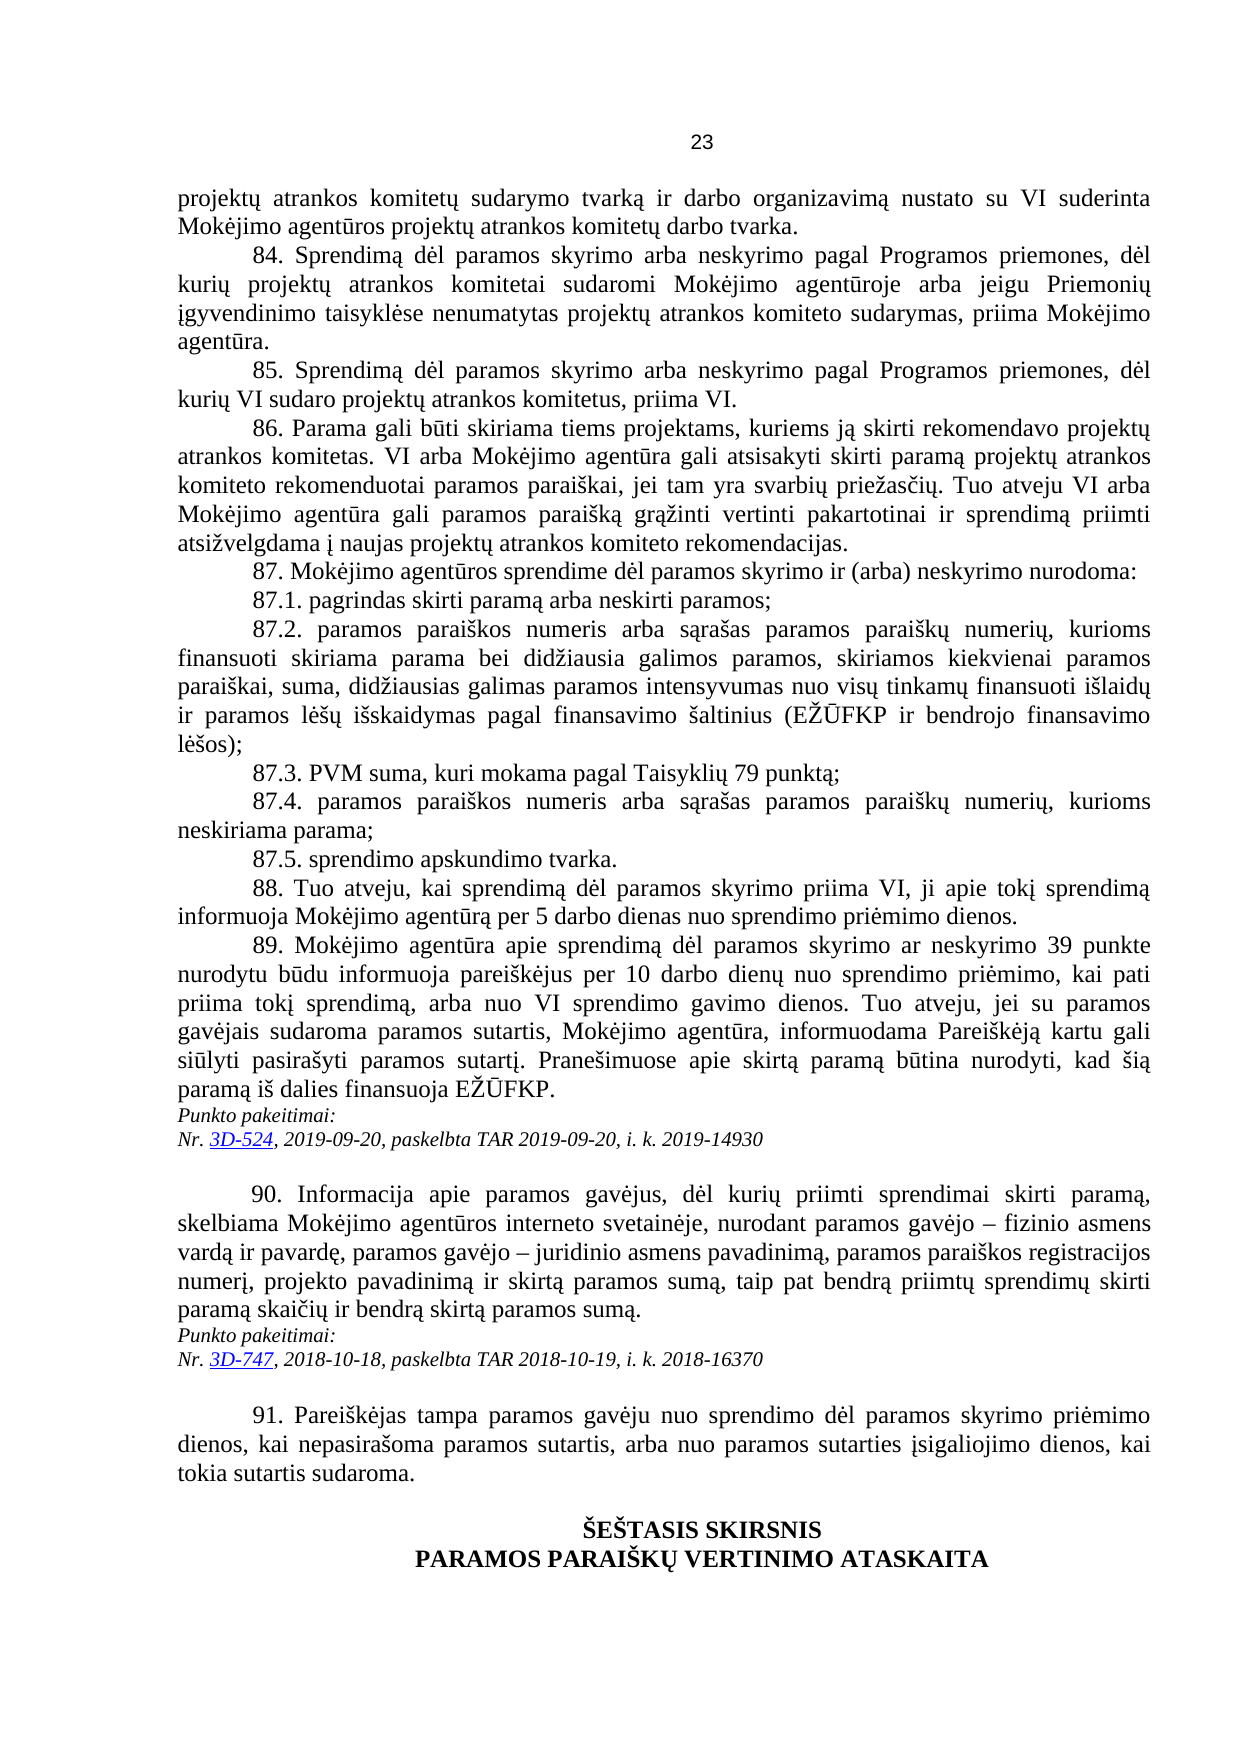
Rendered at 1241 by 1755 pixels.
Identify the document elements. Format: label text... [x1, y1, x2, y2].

text 88. Tuo atveju, kai sprendimą dėl paramos skyrimo priima VI, ji apie tokį sprendimą informuoja Mokėjimo agentūrą per 5 darbo dienas nuo sprendimo priėmimo dienos. [177, 873, 1152, 930]
text 86. Parama gali būti skiriama tiems projektams, kuriems ją skirti rekomendavo projektų atrankos komitetas. VI arba Mokėjimo agentūra gali atsisakyti skirti paramą projektų atrankos komiteto rekomenduotai paramos paraiškai, jei tam yra svarbių priežasčių. Tuo atveju VI arba Mokėjimo agentūra gali paramos paraišką grąžinti vertinti pakartotinai ir sprendimą priimti atsižvelgdama į naujas projektų atrankos komiteto rekomendacijas. [177, 413, 1152, 556]
text Punkto pakeitimai: [177, 1103, 1152, 1127]
text Nr. 3D-524, 2019-09-20, paskelbta TAR 2019-09-20, i. k. 2019-14930 [177, 1127, 1152, 1151]
text 87.1. pagrindas skirti paramą arba neskirti paramos; [177, 585, 1152, 614]
text projektų atrankos komitetų sudarymo tvarką ir darbo organizavimą nustato su VI suderinta Mokėjimo agentūros projektų atrankos komitetų darbo tvarka. [177, 183, 1152, 240]
text 87. Mokėjimo agentūros sprendime dėl paramos skyrimo ir (arba) neskyrimo nurodoma: [177, 556, 1152, 585]
text Punkto pakeitimai: [177, 1323, 1152, 1347]
text 87.3. PVM suma, kuri mokama pagal Taisyklių 79 punktą; [177, 758, 1152, 786]
text 90. Informacija apie paramos gavėjus, dėl kurių priimti sprendimai skirti paramą, skelbiama Mokėjimo agentūros interneto svetainėje, nurodant paramos gavėjo – fizinio asmens vardą ir pavardę, paramos gavėjo – juridinio asmens pavadinimą, paramos paraiškos registracijos numerį, projekto pavadinimą ir skirtą paramos sumą, taip pat bendrą priimtų sprendimų skirti paramą skaičių ir bendrą skirtą paramos sumą. [177, 1179, 1152, 1323]
text 89. Mokėjimo agentūra apie sprendimą dėl paramos skyrimo ar neskyrimo 39 punkte nurodytu būdu informuoja pareiškėjus per 10 darbo dienų nuo sprendimo priėmimo, kai pati priima tokį sprendimą, arba nuo VI sprendimo gavimo dienos. Tuo atveju, jei su paramos gavėjais sudaroma paramos sutartis, Mokėjimo agentūra, informuodama Pareiškėją kartu gali siūlyti pasirašyti paramos sutartį. Pranešimuose apie skirtą paramą būtina nurodyti, kad šią paramą iš dalies finansuoja EŽŪFKP. [177, 930, 1152, 1103]
text Nr. 3D-747, 2018-10-18, paskelbta TAR 2018-10-19, i. k. 2018-16370 [177, 1347, 1152, 1371]
text 87.2. paramos paraiškos numeris arba sąrašas paramos paraiškų numerių, kurioms finansuoti skiriama parama bei didžiausia galimos paramos, skiriamos kiekvienai paramos paraiškai, suma, didžiausias galimas paramos intensyvumas nuo visų tinkamų finansuoti išlaidų ir paramos lėšų išskaidymas pagal finansavimo šaltinius (EŽŪFKP ir bendrojo finansavimo lėšos); [177, 614, 1152, 758]
text ŠEŠTASIS SKIRSNIS [177, 1515, 1152, 1544]
text 87.5. sprendimo apskundimo tvarka. [177, 844, 1152, 873]
text 87.4. paramos paraiškos numeris arba sąrašas paramos paraiškų numerių, kurioms neskiriama parama; [177, 786, 1152, 844]
text 85. Sprendimą dėl paramos skyrimo arba neskyrimo pagal Programos priemones, dėl kurių VI sudaro projektų atrankos komitetus, priima VI. [177, 355, 1152, 413]
text PARAMOS PARAIŠKŲ VERTINIMO ATASKAITA [177, 1544, 1152, 1573]
text 84. Sprendimą dėl paramos skyrimo arba neskyrimo pagal Programos priemones, dėl kurių projektų atrankos komitetai sudaromi Mokėjimo agentūroje arba jeigu Priemonių įgyvendinimo taisyklėse nenumatytas projektų atrankos komiteto sudarymas, priima Mokėjimo agentūra. [177, 240, 1152, 355]
text 91. Pareiškėjas tampa paramos gavėju nuo sprendimo dėl paramos skyrimo priėmimo dienos, kai nepasirašoma paramos sutartis, arba nuo paramos sutarties įsigaliojimo dienos, kai tokia sutartis sudaroma. [177, 1400, 1152, 1486]
